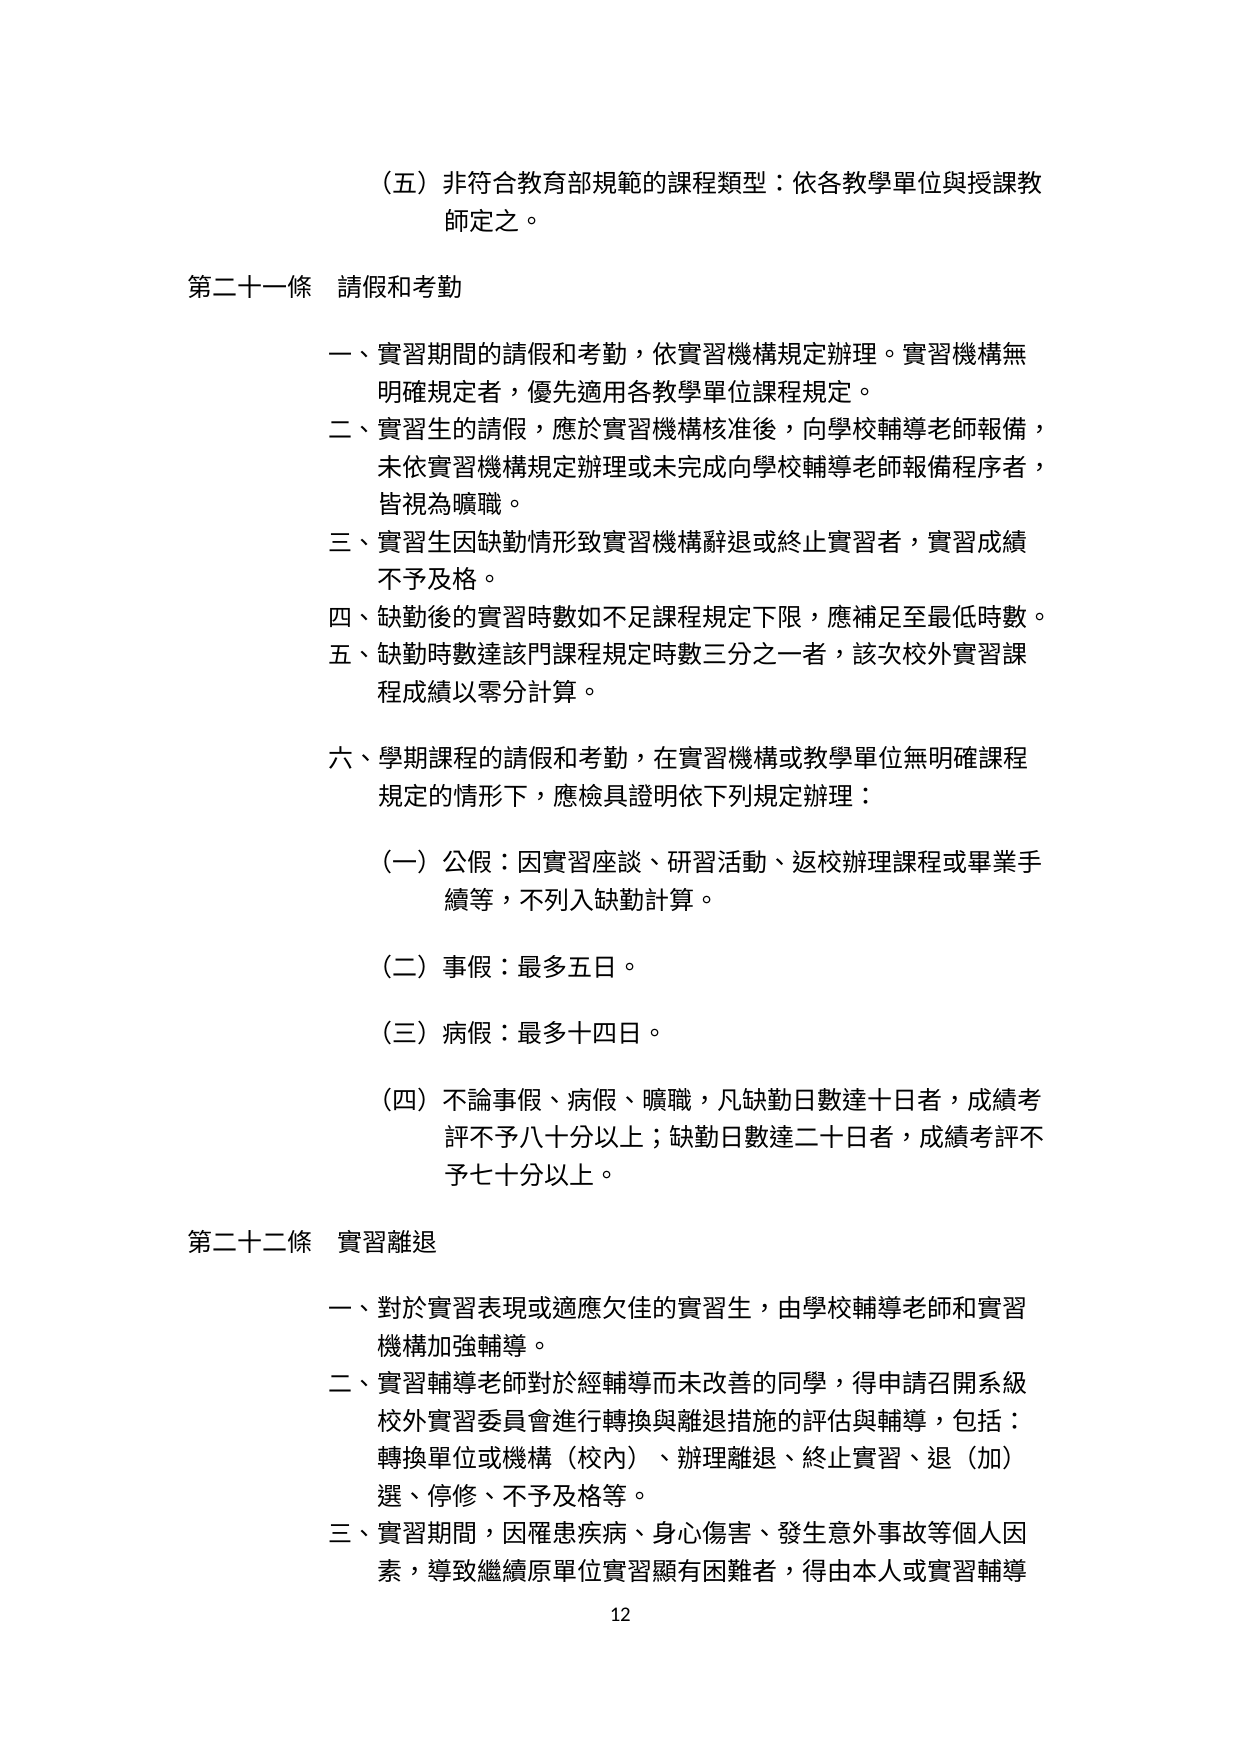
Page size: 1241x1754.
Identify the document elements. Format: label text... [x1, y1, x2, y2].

list 實習生的請假，應於實習機構核准後，向學校輔導老師報備，未依實習機構規定辦理或未完成向學校輔導老師報備程序者，皆視為曠職。 [328, 409, 1029, 521]
list 對於實習表現或適應欠佳的實習生，由學校輔導老師和實習機構加強輔導。 [328, 1288, 1029, 1363]
text 第二十二條 實習離退 [188, 1221, 1053, 1259]
text （五）非符合教育部規範的課程類型：依各教學單位與授課教師定之。 [367, 163, 1053, 238]
list 實習輔導老師對於經輔導而未改善的同學，得申請召開系級校外實習委員會進行轉換與離退措施的評估與輔導，包括：轉換單位或機構（校內）、辦理離退、終止實習、退（加）選、停修、不予及格等。 [328, 1363, 1029, 1513]
text （三）病假：最多十四日。 [367, 1013, 1053, 1051]
list 實習期間，因罹患疾病、身心傷害、發生意外事故等個人因素，導致繼續原單位實習顯有困難者，得由本人或實習輔導 [328, 1513, 1029, 1588]
list 缺勤時數達該門課程規定時數三分之一者，該次校外實習課程成績以零分計算。 [328, 634, 1029, 709]
text （四）不論事假、病假、曠職，凡缺勤日數達十日者，成績考評不予八十分以上；缺勤日數達二十日者，成績考評不予七十分以上。 [367, 1080, 1053, 1192]
text 六、學期課程的請假和考勤，在實習機構或教學單位無明確課程規定的情形下，應檢具證明依下列規定辦理： [328, 738, 1053, 813]
text （二）事假：最多五日。 [367, 946, 1053, 984]
list 實習生因缺勤情形致實習機構辭退或終止實習者，實習成績不予及格。 [328, 521, 1029, 596]
text （一）公假：因實習座談、研習活動、返校辦理課程或畢業手續等，不列入缺勤計算。 [367, 842, 1053, 917]
text 第二十一條 請假和考勤 [188, 267, 1053, 305]
list 實習期間的請假和考勤，依實習機構規定辦理。實習機構無明確規定者，優先適用各教學單位課程規定。 [328, 334, 1029, 409]
list 缺勤後的實習時數如不足課程規定下限，應補足至最低時數。 [328, 596, 1029, 634]
